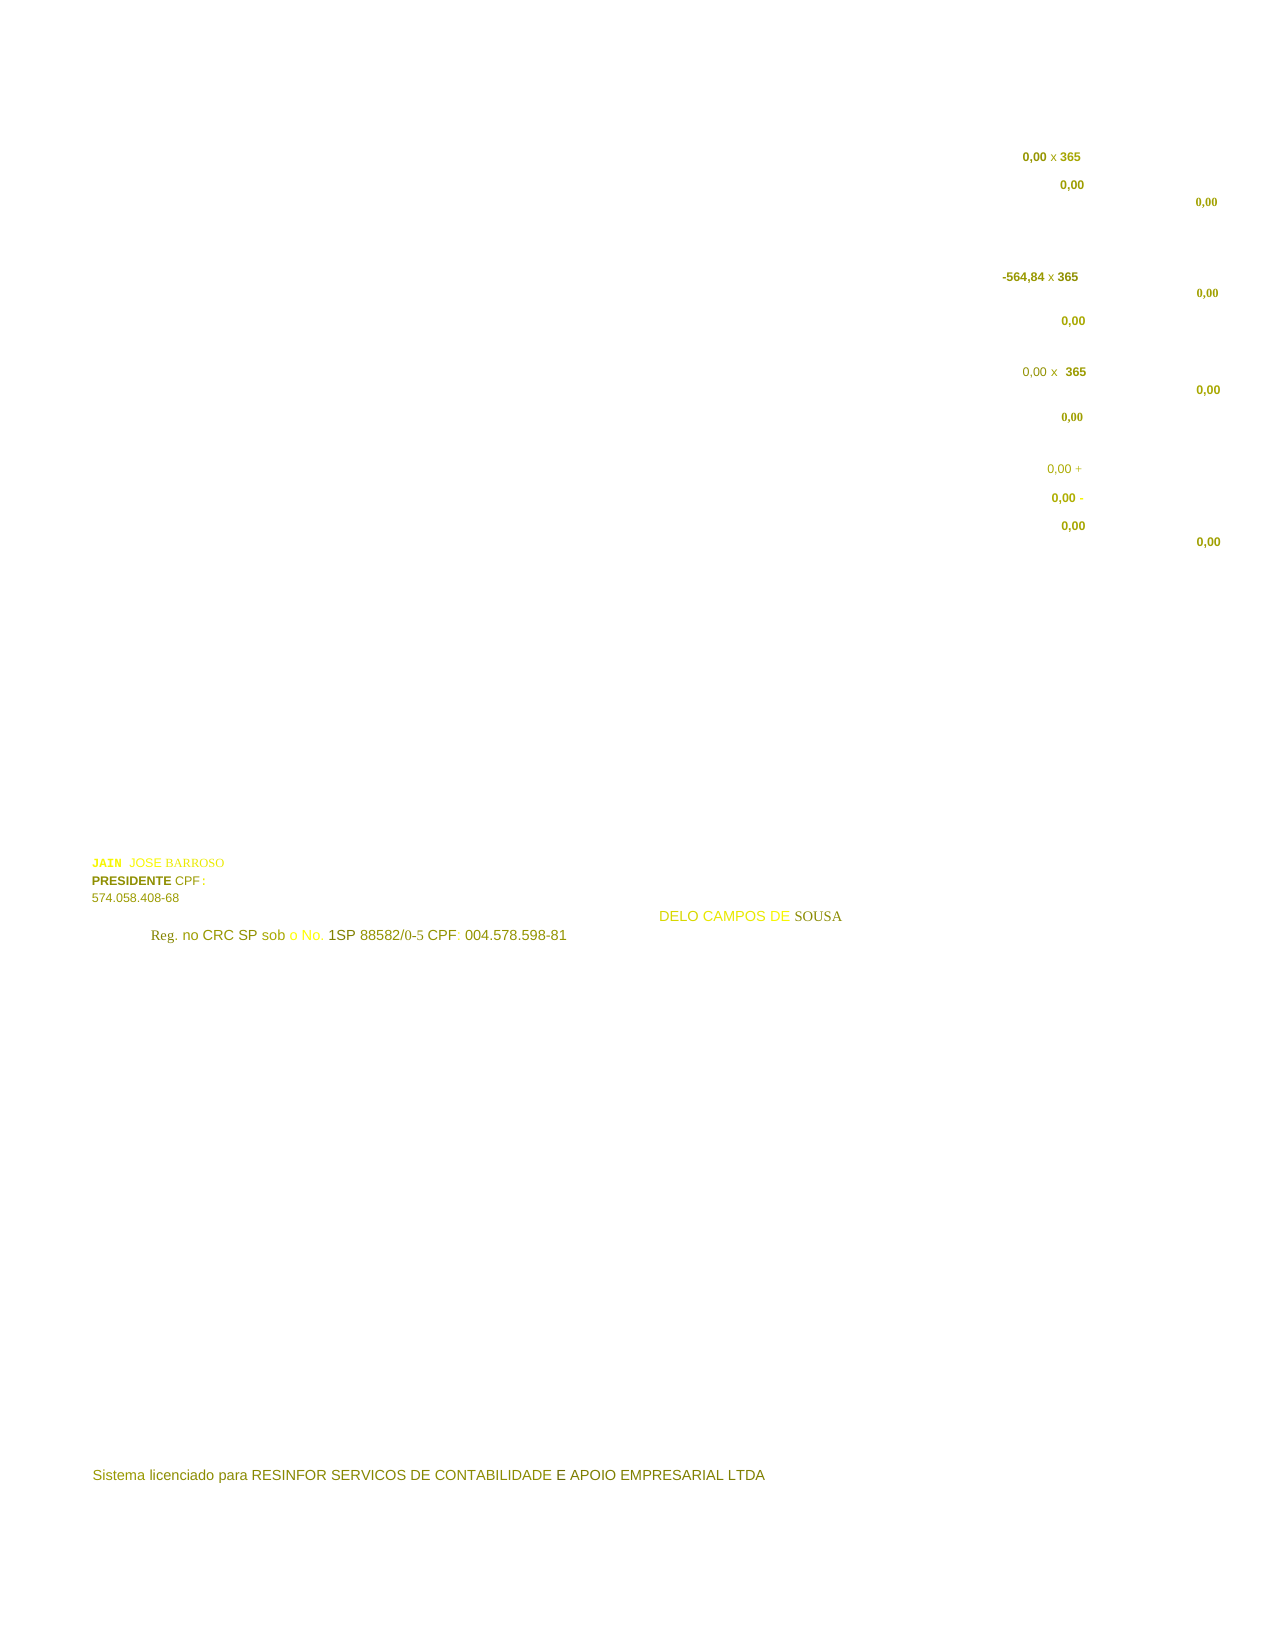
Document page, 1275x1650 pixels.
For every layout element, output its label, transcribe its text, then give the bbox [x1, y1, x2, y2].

text 0,00 x 365 [1022, 150, 1124, 164]
text 0,00 [1195, 194, 1259, 209]
text 0,00 [1061, 410, 1124, 424]
text 0,00 + [1047, 462, 1124, 476]
text 0,00 [1060, 178, 1125, 192]
text 0,00 [1061, 313, 1124, 327]
text 0,00 [1196, 286, 1259, 300]
text 0,00 [1061, 518, 1125, 532]
text DELO CAMPOS DE SOUSA [659, 907, 861, 924]
text JAIN JOSE BARROSO PRESIDENTE CPF: 574.058.408-68 [92, 856, 259, 905]
text 0,00 x 365 [1022, 365, 1125, 381]
text Reg. no CRC SP sob o No. 1SP 88582/0-5 CPF: 004.578.598-81 [151, 927, 967, 944]
text Sistema licenciado para RESINFOR SERVICOS DE CONTABILIDADE E APOIO EMPRESARIAL LTDA [92, 1467, 829, 1483]
text 0,00 [1196, 534, 1259, 549]
text 0,00 [1196, 383, 1259, 397]
text 0,00 - [1051, 490, 1126, 504]
text -564,84 x 365 [1002, 269, 1125, 284]
